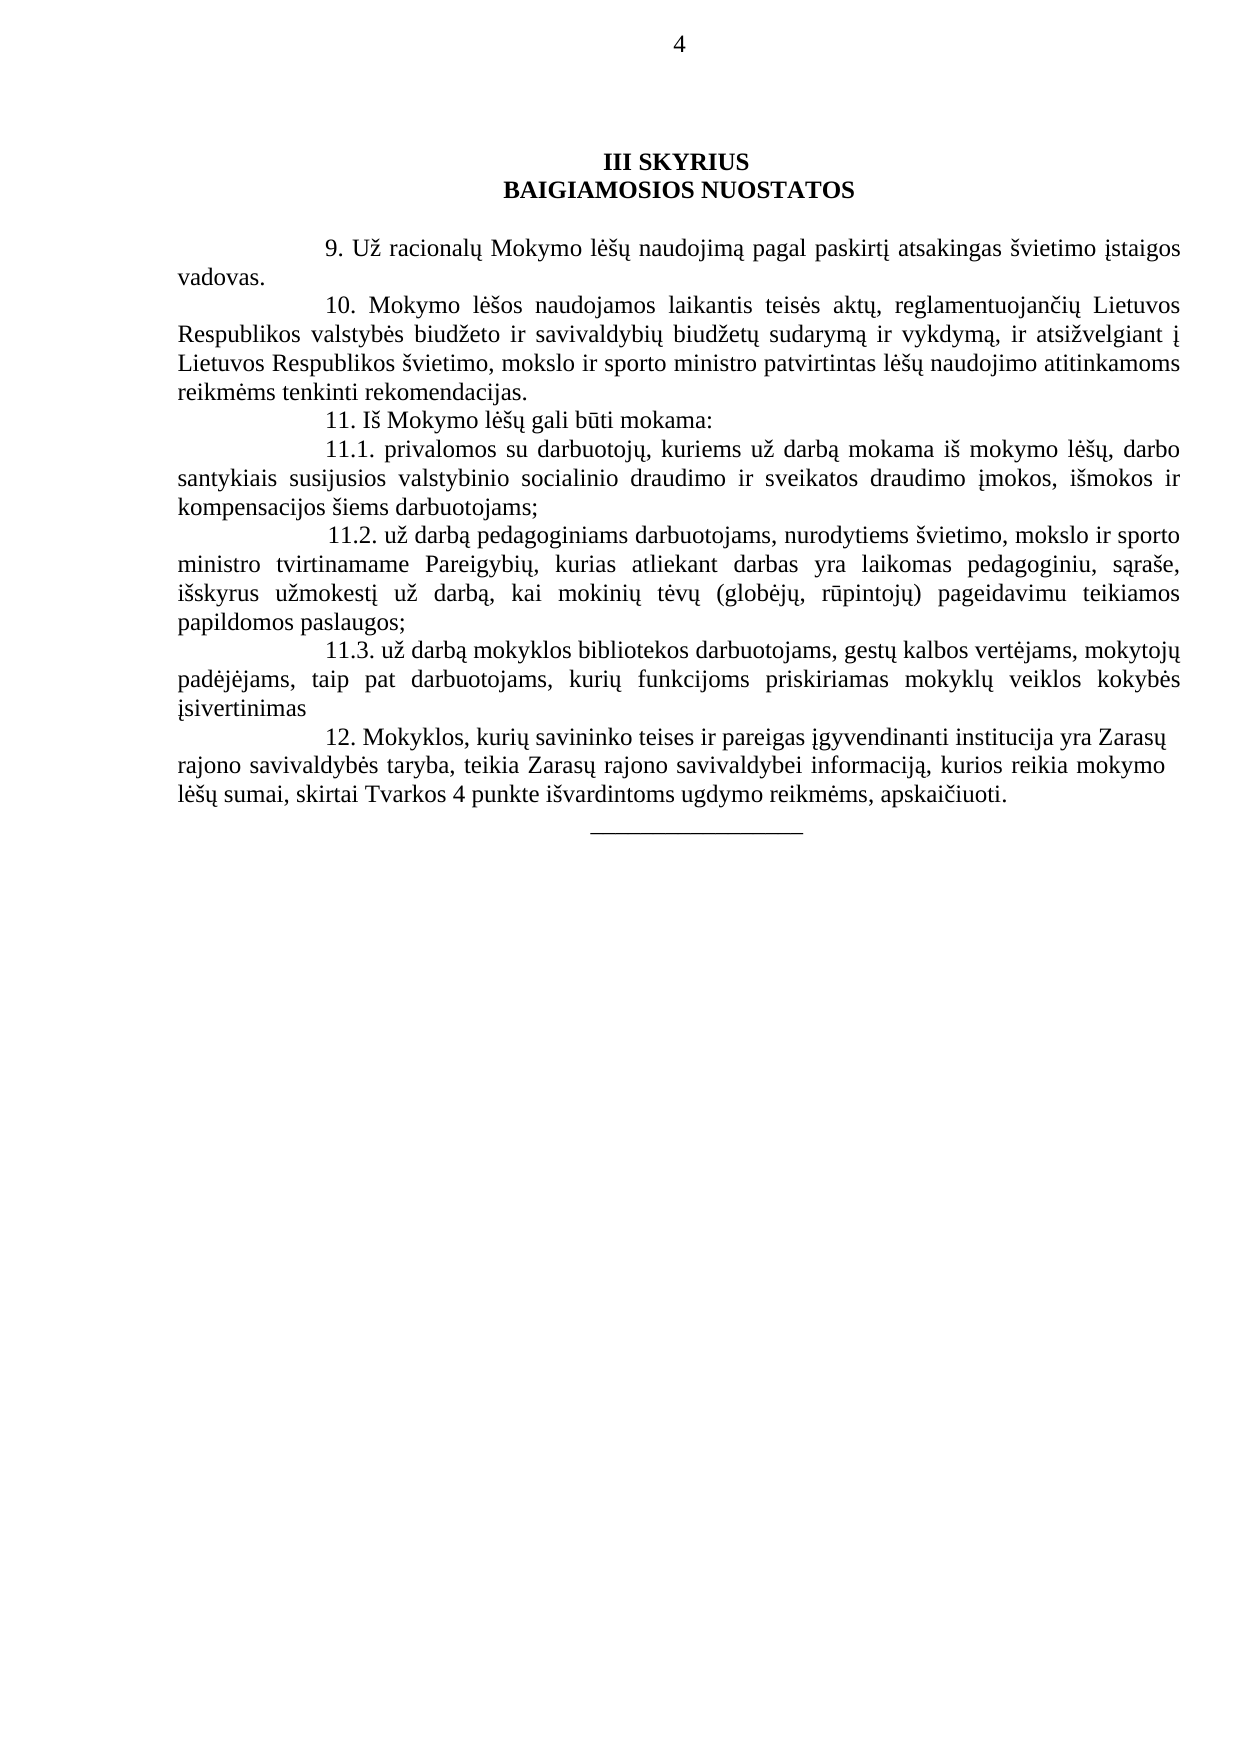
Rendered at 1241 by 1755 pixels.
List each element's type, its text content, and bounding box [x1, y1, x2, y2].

text 11. Iš Mokymo lėšų gali būti mokama: [177, 406, 1181, 434]
text III SKYRIUS [177, 147, 1181, 176]
text 11.3. už darbą mokyklos bibliotekos darbuotojams, gestų kalbos vertėjams, mokytojų padėjėjams, taip pat darbuotojams, kurių funkcijoms priskiriamas mokyklų veiklos kokybės įsivertinimas [177, 636, 1181, 722]
text 10. Mokymo lėšos naudojamos laikantis teisės aktų, reglamentuojančių Lietuvos Respublikos valstybės biudžeto ir savivaldybių biudžetų sudarymą ir vykdymą, ir atsižvelgiant į Lietuvos Respublikos švietimo, mokslo ir sporto ministro patvirtintas lėšų naudojimo atitinkamoms reikmėms tenkinti rekomendacijas. [177, 291, 1181, 406]
text 11.2. už darbą pedagoginiams darbuotojams, nurodytiems švietimo, mokslo ir sporto ministro tvirtinamame Pareigybių, kurias atliekant darbas yra laikomas pedagoginiu, sąraše, išskyrus užmokestį už darbą, kai mokinių tėvų (globėjų, rūpintojų) pageidavimu teikiamos papildomos paslaugos; [177, 521, 1181, 636]
text 12. Mokyklos, kurių savininko teises ir pareigas įgyvendinanti institucija yra Zarasų rajono savivaldybės taryba, teikia Zarasų rajono savivaldybei informaciją, kurios reikia mokymo lėšų sumai, skirtai Tvarkos 4 punkte išvardintoms ugdymo reikmėms, apskaičiuoti. [177, 722, 1167, 808]
text 11.1. privalomos su darbuotojų, kuriems už darbą mokama iš mokymo lėšų, darbo santykiais susijusios valstybinio socialinio draudimo ir sveikatos draudimo įmokos, išmokos ir kompensacijos šiems darbuotojams; [177, 434, 1181, 521]
text _________________ [177, 808, 1216, 837]
text 9. Už racionalų Mokymo lėšų naudojimą pagal paskirtį atsakingas švietimo įstaigos vadovas. [177, 233, 1181, 291]
text BAIGIAMOSIOS NUOSTATOS [177, 176, 1181, 204]
